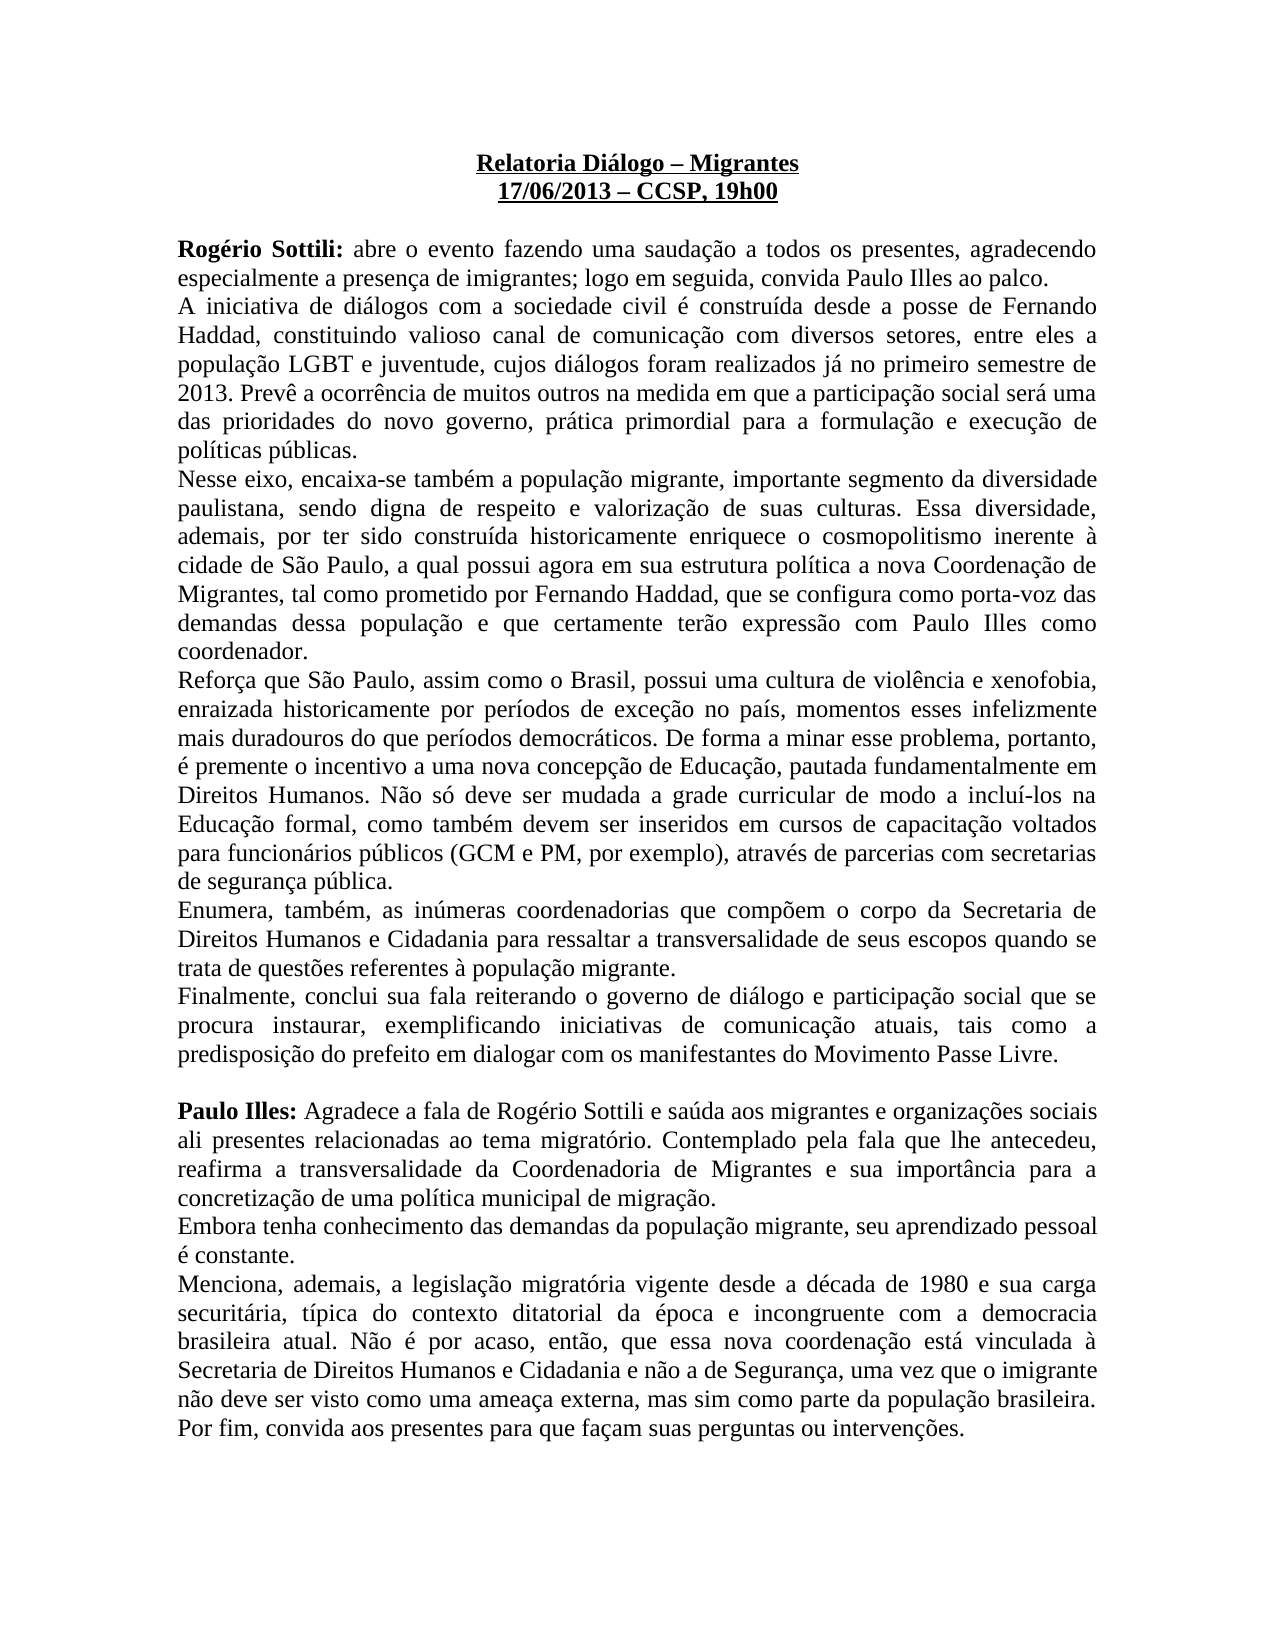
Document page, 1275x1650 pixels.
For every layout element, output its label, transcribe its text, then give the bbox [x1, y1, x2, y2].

text Paulo Illes: Agradece a fala de Rogério Sottili e saúda aos migrantes e organizações sociais ali presentes relacionadas ao tema migratório. Contemplado pela fala que lhe antecedeu, reafirma a transversalidade da Coordenadoria de Migrantes e sua importância para a concretização de uma política municipal de migração. [177, 1096, 1098, 1211]
text Rogério Sottili: abre o evento fazendo uma saudação a todos os presentes, agradecendo especialmente a presença de imigrantes; logo em seguida, convida Paulo Illes ao palco. [177, 234, 1098, 291]
text Nesse eixo, encaixa-se também a população migrante, importante segmento da diversidade paulistana, sendo digna de respeito e valorização de suas culturas. Essa diversidade, ademais, por ter sido construída historicamente enriquece o cosmopolitismo inerente à cidade de São Paulo, a qual possui agora em sua estrutura política a nova Coordenação de Migrantes, tal como prometido por Fernando Haddad, que se configura como porta-voz das demandas dessa população e que certamente terão expressão com Paulo Illes como coordenador. [177, 464, 1098, 665]
text A iniciativa de diálogos com a sociedade civil é construída desde a posse de Fernando Haddad, constituindo valioso canal de comunicação com diversos setores, entre eles a população LGBT e juventude, cujos diálogos foram realizados já no primeiro semestre de 2013. Prevê a ocorrência de muitos outros na medida em que a participação social será uma das prioridades do novo governo, prática primordial para a formulação e execução de políticas públicas. [177, 291, 1098, 464]
subtitle Relatoria Diálogo – Migrantes [177, 148, 1098, 176]
text Embora tenha conhecimento das demandas da população migrante, seu aprendizado pessoal é constante. [177, 1211, 1098, 1269]
text Enumera, também, as inúmeras coordenadorias que compõem o corpo da Secretaria de Direitos Humanos e Cidadania para ressaltar a transversalidade de seus escopos quando se trata de questões referentes à população migrante. [177, 895, 1098, 981]
text Finalmente, conclui sua fala reiterando o governo de diálogo e participação social que se procura instaurar, exemplificando iniciativas de comunicação atuais, tais como a predisposição do prefeito em dialogar com os manifestantes do Movimento Passe Livre. [177, 981, 1098, 1068]
subtitle 17/06/2013 – CCSP, 19h00 [177, 176, 1098, 205]
text Reforça que São Paulo, assim como o Brasil, possui uma cultura de violência e xenofobia, enraizada historicamente por períodos de exceção no país, momentos esses infelizmente mais duradouros do que períodos democráticos. De forma a minar esse problema, portanto, é premente o incentivo a uma nova concepção de Educação, pautada fundamentalmente em Direitos Humanos. Não só deve ser mudada a grade curricular de modo a incluí-los na Educação formal, como também devem ser inseridos em cursos de capacitação voltados para funcionários públicos (GCM e PM, por exemplo), através de parcerias com secretarias de segurança pública. [177, 665, 1098, 895]
text Menciona, ademais, a legislação migratória vigente desde a década de 1980 e sua carga securitária, típica do contexto ditatorial da época e incongruente com a democracia brasileira atual. Não é por acaso, então, que essa nova coordenação está vinculada à Secretaria de Direitos Humanos e Cidadania e não a de Segurança, uma vez que o imigrante não deve ser visto como uma ameaça externa, mas sim como parte da população brasileira. Por fim, convida aos presentes para que façam suas perguntas ou intervenções. [177, 1269, 1098, 1441]
